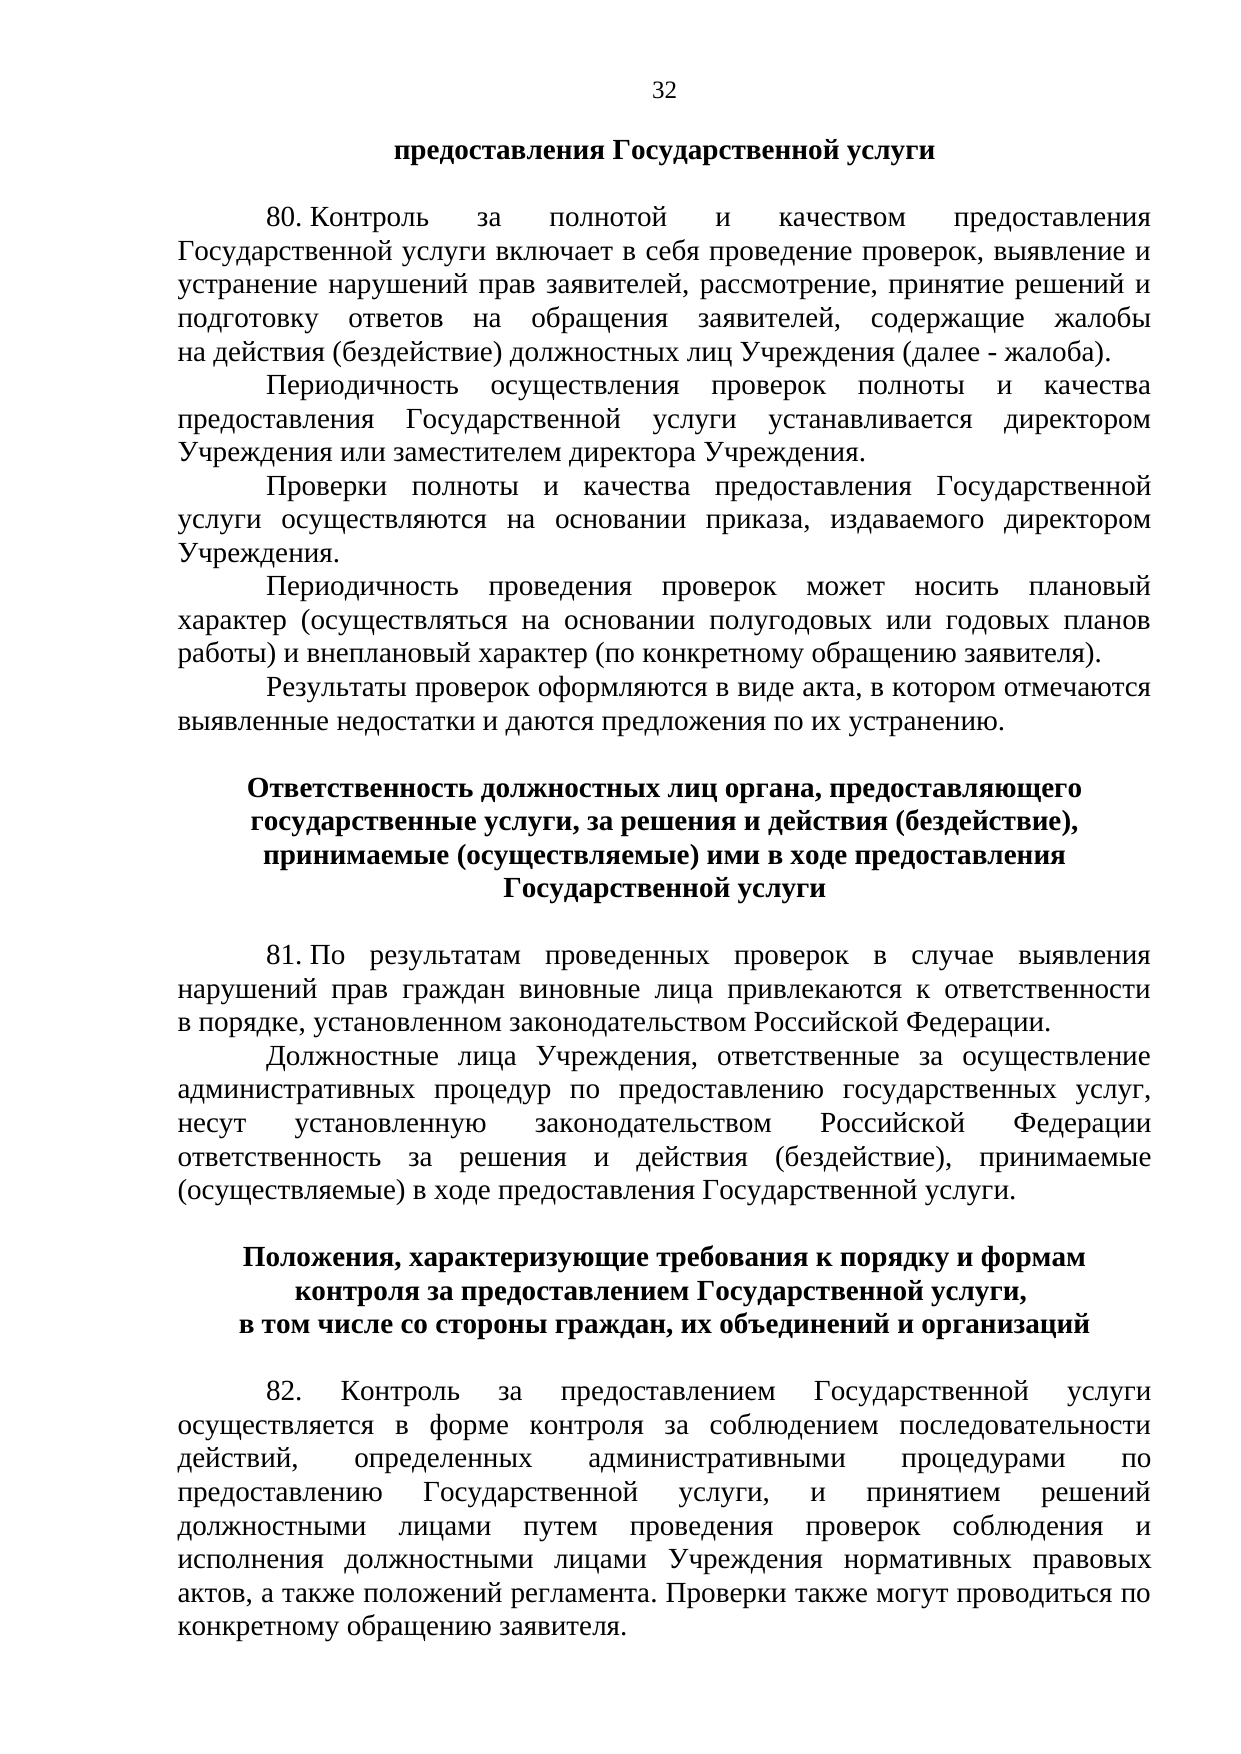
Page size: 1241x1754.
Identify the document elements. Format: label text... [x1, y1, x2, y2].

text Результаты проверок оформляются в виде акта, в котором отмечаются выявленные недостатки и даются предложения по их устранению. [177, 669, 1152, 736]
text предоставления Государственной услуги [177, 132, 1152, 166]
text Периодичность осуществления проверок полноты и качества предоставления Государственной услуги устанавливается директором Учреждения или заместителем директора Учреждения. [177, 367, 1152, 468]
text Проверки полноты и качества предоставления Государственной услуги осуществляются на основании приказа, издаваемого директором Учреждения. [177, 468, 1152, 568]
text Положения, характеризующие требования к порядку и формам контроля за предоставлением Государственной услуги, в том числе со стороны граждан, их объединений и организаций [177, 1239, 1152, 1340]
text Периодичность проведения проверок может носить плановый характер (осуществляться на основании полугодовых или годовых планов работы) и внеплановый характер (по конкретному обращению заявителя). [177, 568, 1152, 669]
text Ответственность должностных лиц органа, предоставляющего государственные услуги, за решения и действия (бездействие), принимаемые (осуществляемые) ими в ходе предоставления Государственной услуги [177, 770, 1152, 904]
text 81. По результатам проведенных проверок в случае выявления нарушений прав граждан виновные лица привлекаются к ответственности в порядке, установленном законодательством Российской Федерации. [177, 937, 1152, 1038]
text 82. Контроль за предоставлением Государственной услуги осуществляется в форме контроля за соблюдением последовательности действий, определенных административными процедурами по предоставлению Государственной услуги, и принятием решений должностными лицами путем проведения проверок соблюдения и исполнения должностными лицами Учреждения нормативных правовых актов, а также положений регламента. Проверки также могут проводиться по конкретному обращению заявителя. [177, 1373, 1152, 1642]
text 80. Контроль за полнотой и качеством предоставления Государственной услуги включает в себя проведение проверок, выявление и устранение нарушений прав заявителей, рассмотрение, принятие решений и подготовку ответов на обращения заявителей, содержащие жалобы на действия (бездействие) должностных лиц Учреждения (далее - жалоба). [177, 199, 1152, 367]
text Должностные лица Учреждения, ответственные за осуществление административных процедур по предоставлению государственных услуг, несут установленную законодательством Российской Федерации ответственность за решения и действия (бездействие), принимаемые (осуществляемые) в ходе предоставления Государственной услуги. [177, 1038, 1152, 1206]
